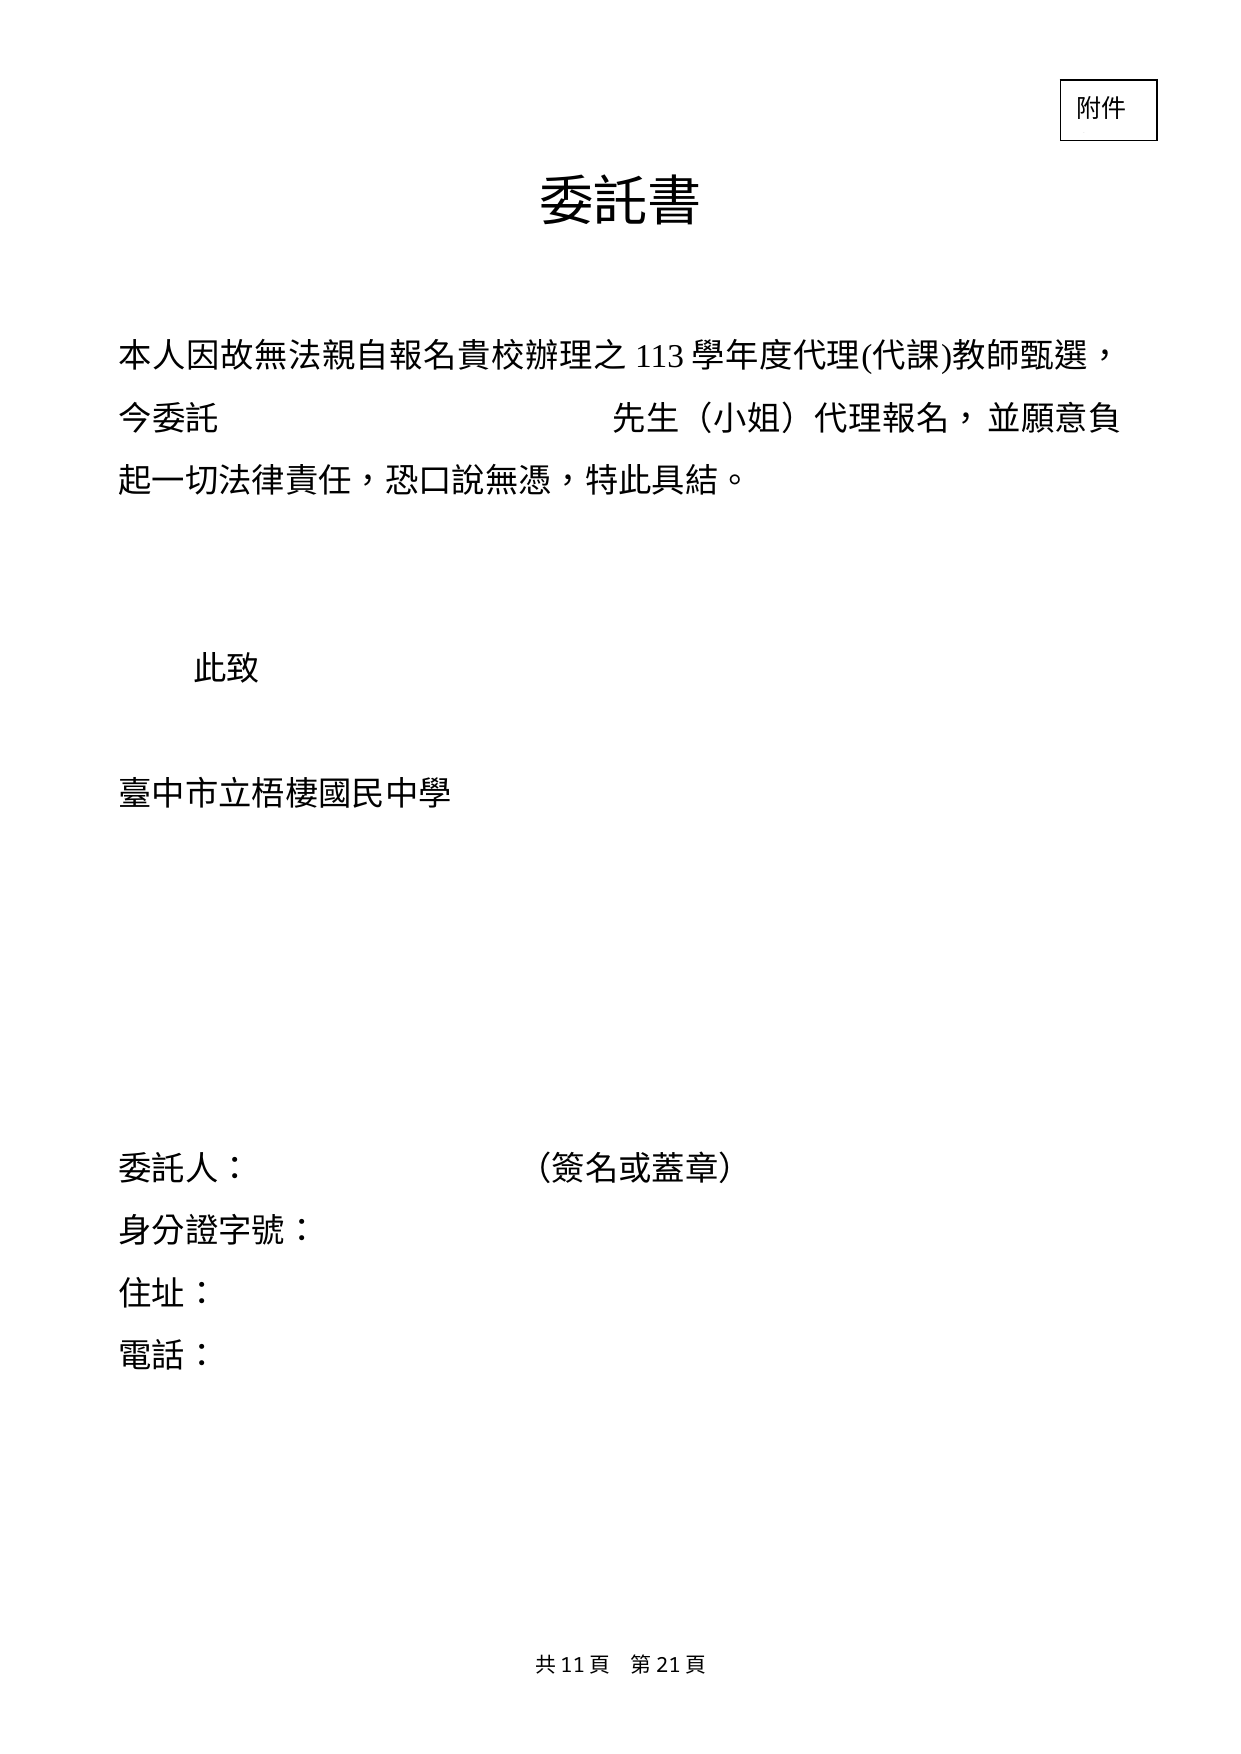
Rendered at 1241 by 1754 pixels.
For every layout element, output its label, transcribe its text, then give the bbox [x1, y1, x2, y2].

text 此致 [118, 624, 1122, 686]
text 委託書 [118, 80, 1122, 249]
text 身分證字號： [118, 1186, 1122, 1249]
text 附件2 [1076, 88, 1141, 132]
text 本人因故無法親自報名貴校辦理之113學年度代理(代課)教師甄選，今委託 先生（小姐）代理報名，並願意負起一切法律責任，恐口說無憑，特此具結。 [118, 311, 1122, 499]
text 電話： [118, 1311, 1122, 1374]
text 臺中市立梧棲國民中學 [118, 749, 1122, 811]
text 委託人： （簽名或蓋章） [118, 1124, 1122, 1186]
text 住址： [118, 1249, 1122, 1311]
text 委託書 [1061, 81, 1156, 140]
